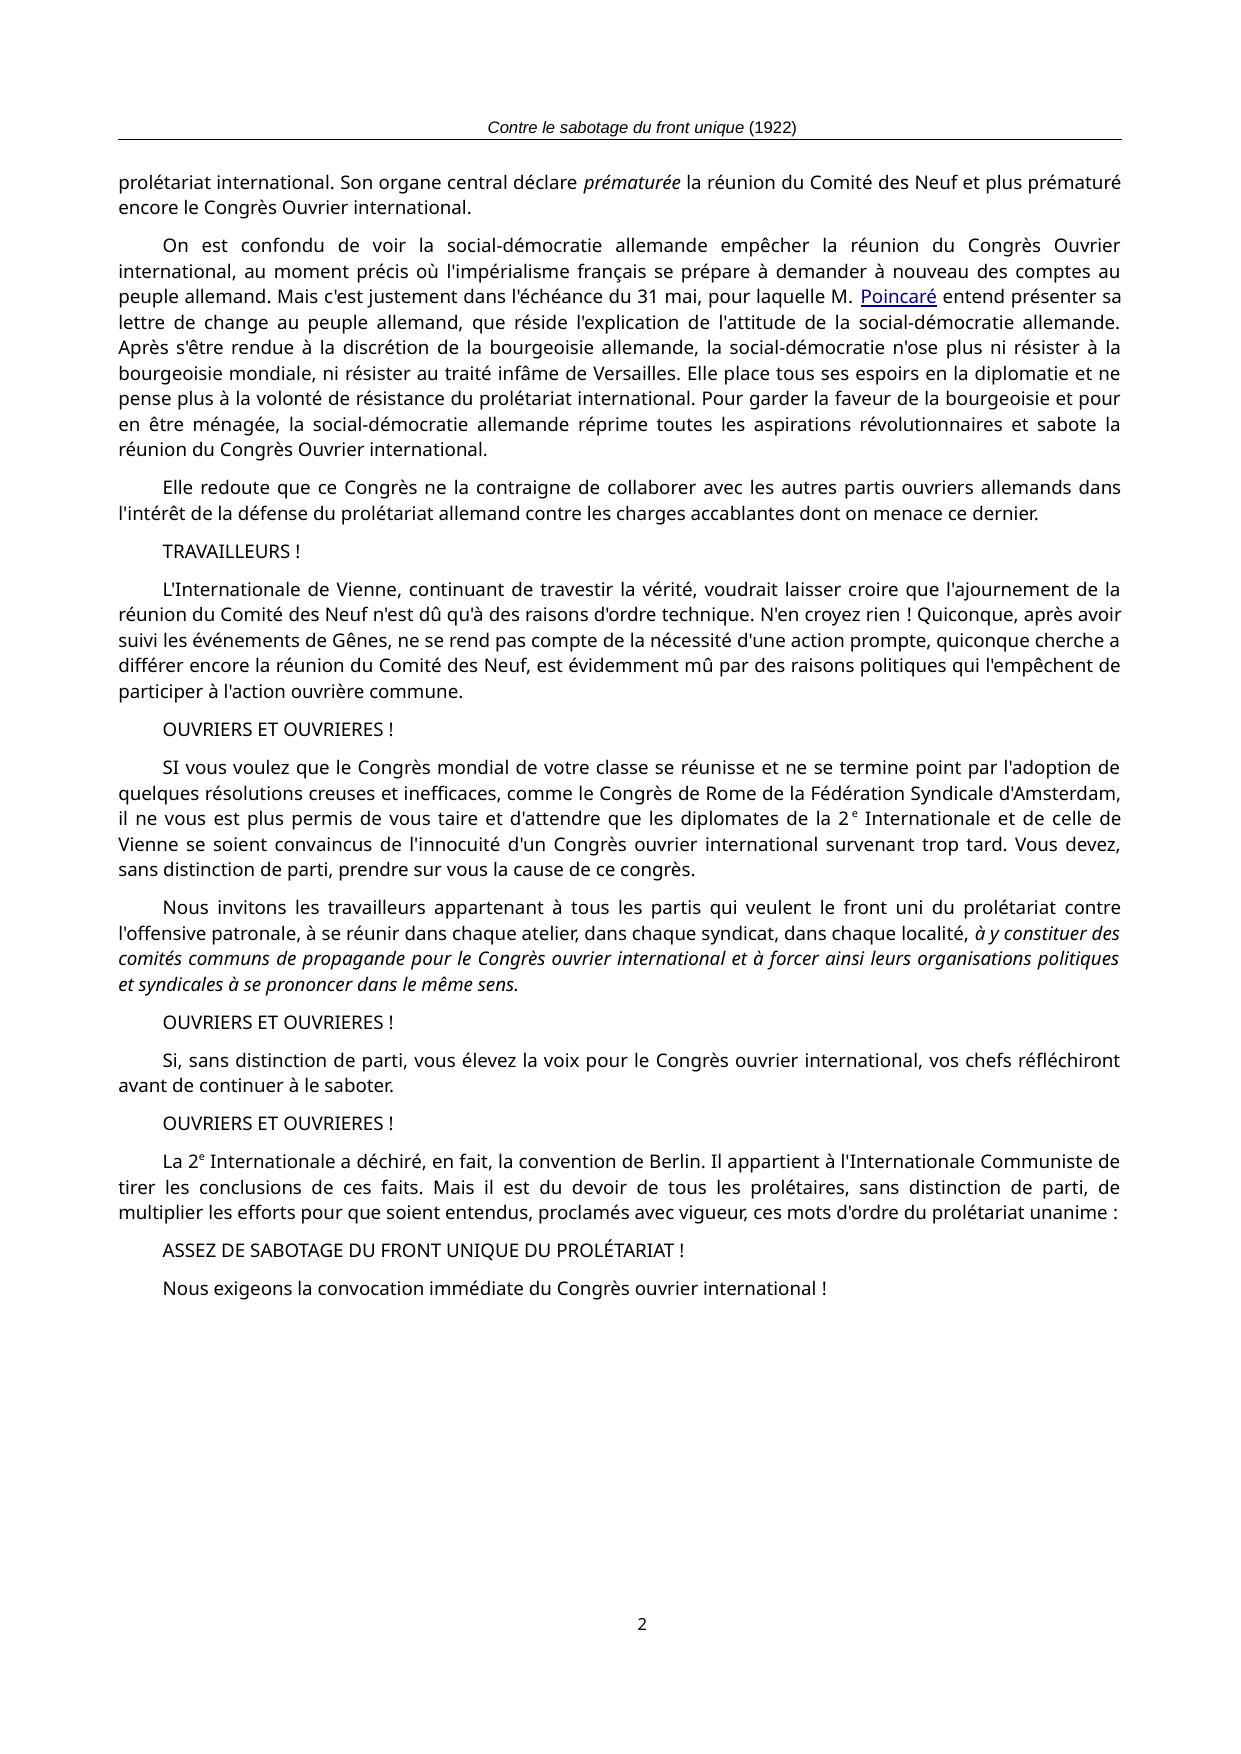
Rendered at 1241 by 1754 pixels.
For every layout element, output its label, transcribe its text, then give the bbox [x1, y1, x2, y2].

text TRAVAILLEURS ! [118, 538, 1122, 564]
text Nous invitons les travailleurs appartenant à tous les partis qui veulent le front uni du prolétariat contre l'offensive patronale, à se réunir dans chaque atelier, dans chaque syndicat, dans chaque localité, à y constituer des comités communs de propagande pour le Congrès ouvrier international et à forcer ainsi leurs organisations politiques et syndicales à se prononcer dans le même sens. [118, 894, 1122, 997]
text ASSEZ DE SABOTAGE DU FRONT UNIQUE DU PROLÉTARIAT ! [118, 1238, 1122, 1263]
text OUVRIERS ET OUVRIERES ! [118, 1111, 1122, 1136]
text Elle redoute que ce Congrès ne la contraigne de collaborer avec les autres partis ouvriers allemands dans l'intérêt de la défense du prolétariat allemand contre les charges accablantes dont on menace ce dernier. [118, 475, 1122, 526]
text Nous exigeons la convocation immédiate du Congrès ouvrier international ! [118, 1276, 1122, 1301]
text SI vous voulez que le Congrès mondial de votre classe se réunisse et ne se termine point par l'adoption de quelques résolutions creuses et inefficaces, comme le Congrès de Rome de la Fédération Syndicale d'Amsterdam, il ne vous est plus permis de vous taire et d'attendre que les diplomates de la 2e Internationale et de celle de Vienne se soient convaincus de l'innocuité d'un Congrès ouvrier international survenant trop tard. Vous devez, sans distinction de parti, prendre sur vous la cause de ce congrès. [118, 754, 1122, 882]
text OUVRIERS ET OUVRIERES ! [118, 716, 1122, 742]
text On est confondu de voir la social-démocratie allemande empêcher la réunion du Congrès Ouvrier international, au moment précis où l'impérialisme français se prépare à demander à nouveau des comptes au peuple allemand. Mais c'est justement dans l'échéance du 31 mai, pour laquelle M. Poincaré entend présenter sa lettre de change au peuple allemand, que réside l'explication de l'attitude de la social-démocratie allemande. Après s'être rendue à la discrétion de la bourgeoisie allemande, la social-démocratie n'ose plus ni résister à la bourgeoisie mondiale, ni résister au traité infâme de Versailles. Elle place tous ses espoirs en la diplomatie et ne pense plus à la volonté de résistance du prolétariat international. Pour garder la faveur de la bourgeoisie et pour en être ménagée, la social-démocratie allemande réprime toutes les aspirations révolutionnaires et sabote la réunion du Congrès Ouvrier international. [118, 232, 1122, 462]
text La 2e Internationale a déchiré, en fait, la convention de Berlin. Il appartient à l'Internationale Communiste de tirer les conclusions de ces faits. Mais il est du devoir de tous les prolétaires, sans distinction de parti, de multiplier les efforts pour que soient entendus, proclamés avec vigueur, ces mots d'ordre du prolétariat unanime : [118, 1149, 1122, 1225]
text prolétariat international. Son organe central déclare prématurée la réunion du Comité des Neuf et plus prématuré encore le Congrès Ouvrier international. [118, 169, 1122, 220]
text Si, sans distinction de parti, vous élevez la voix pour le Congrès ouvrier international, vos chefs réfléchiront avant de continuer à le saboter. [118, 1047, 1122, 1098]
text L'Internationale de Vienne, continuant de travestir la vérité, voudrait laisser croire que l'ajournement de la réunion du Comité des Neuf n'est dû qu'à des raisons d'ordre technique. N'en croyez rien ! Quiconque, après avoir suivi les événements de Gênes, ne se rend pas compte de la nécessité d'une action prompte, quiconque cherche a différer encore la réunion du Comité des Neuf, est évidemment mû par des raisons politiques qui l'empêchent de participer à l'action ouvrière commune. [118, 576, 1122, 704]
text OUVRIERS ET OUVRIERES ! [118, 1009, 1122, 1034]
